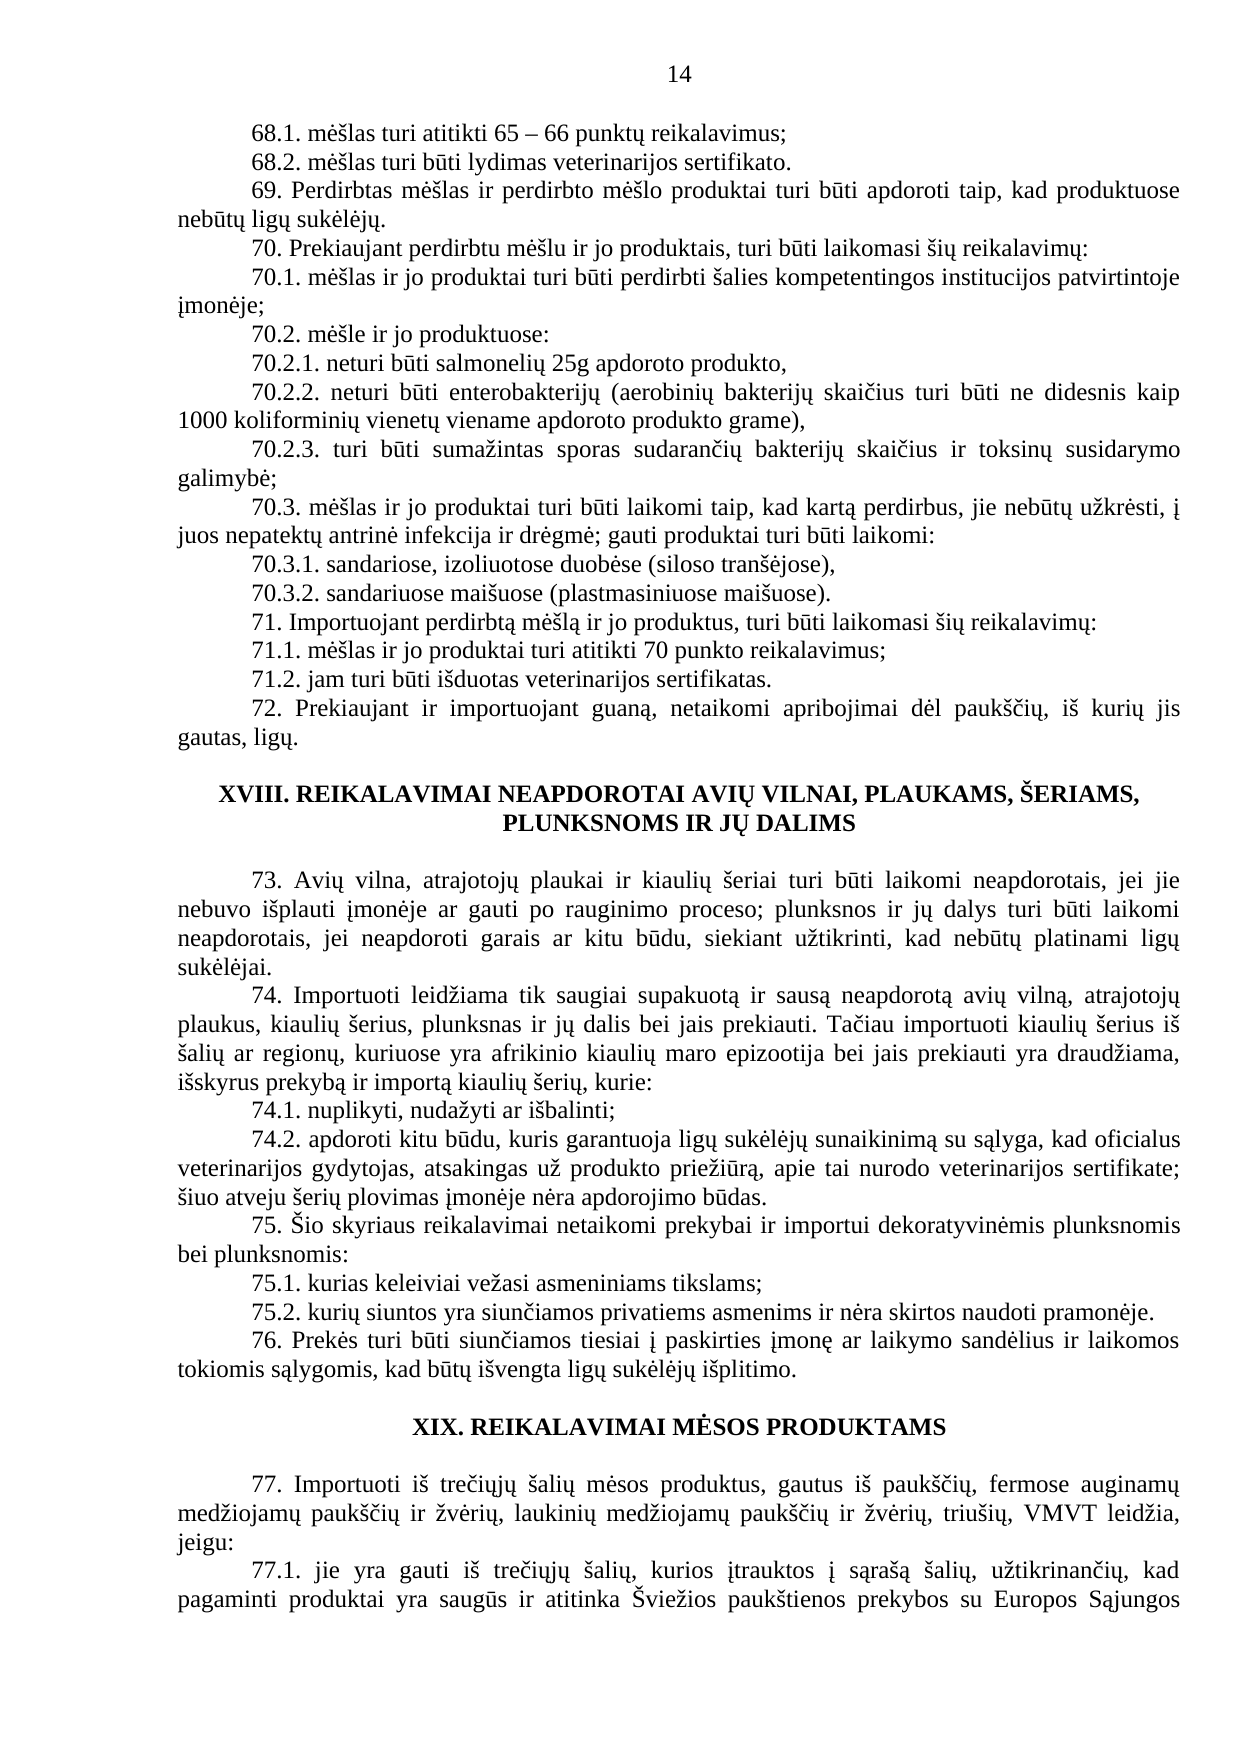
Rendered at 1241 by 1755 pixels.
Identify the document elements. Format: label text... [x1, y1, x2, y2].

text 68.1. mėšlas turi atitikti 65 – 66 punktų reikalavimus; [177, 118, 1181, 147]
text 71. Importuojant perdirbtą mėšlą ir jo produktus, turi būti laikomasi šių reikalavimų: [177, 607, 1181, 636]
text 75.2. kurių siuntos yra siunčiamos privatiems asmenims ir nėra skirtos naudoti pramonėje. [177, 1297, 1181, 1326]
text 70.3.2. sandariuose maišuose (plastmasiniuose maišuose). [177, 578, 1181, 607]
text 75.1. kurias keleiviai vežasi asmeniniams tikslams; [177, 1268, 1181, 1297]
text 70.3.1. sandariose, izoliuotose duobėse (siloso tranšėjose), [177, 549, 1181, 578]
text 71.1. mėšlas ir jo produktai turi atitikti 70 punkto reikalavimus; [177, 636, 1181, 664]
text 77. Importuoti iš trečiųjų šalių mėsos produktus, gautus iš paukščių, fermose auginamų medžiojamų paukščių ir žvėrių, laukinių medžiojamų paukščių ir žvėrių, triušių, VMVT leidžia, jeigu: [177, 1469, 1181, 1556]
text 77.1. jie yra gauti iš trečiųjų šalių, kurios įtrauktos į sąrašą šalių, užtikrinančių, kad pagaminti produktai yra saugūs ir atitinka Šviežios paukštienos prekybos su Europos Sąjungos [177, 1556, 1181, 1613]
text 72. Prekiaujant ir importuojant guaną, netaikomi apribojimai dėl paukščių, iš kurių jis gautas, ligų. [177, 693, 1181, 751]
text 75. Šio skyriaus reikalavimai netaikomi prekybai ir importui dekoratyvinėmis plunksnomis bei plunksnomis: [177, 1211, 1181, 1268]
text 70.2.1. neturi būti salmonelių 25g apdoroto produkto, [177, 348, 1181, 377]
text 68.2. mėšlas turi būti lydimas veterinarijos sertifikato. [177, 147, 1181, 176]
text 70.2. mėšle ir jo produktuose: [177, 319, 1181, 348]
text 69. Perdirbtas mėšlas ir perdirbto mėšlo produktai turi būti apdoroti taip, kad produktuose nebūtų ligų sukėlėjų. [177, 176, 1181, 233]
text 74. Importuoti leidžiama tik saugiai supakuotą ir sausą neapdorotą avių vilną, atrajotojų plaukus, kiaulių šerius, plunksnas ir jų dalis bei jais prekiauti. Tačiau importuoti kiaulių šerius iš šalių ar regionų, kuriuose yra afrikinio kiaulių maro epizootija bei jais prekiauti yra draudžiama, išskyrus prekybą ir importą kiaulių šerių, kurie: [177, 981, 1181, 1096]
text 74.2. apdoroti kitu būdu, kuris garantuoja ligų sukėlėjų sunaikinimą su sąlyga, kad oficialus veterinarijos gydytojas, atsakingas už produkto priežiūrą, apie tai nurodo veterinarijos sertifikate; šiuo atveju šerių plovimas įmonėje nėra apdorojimo būdas. [177, 1124, 1181, 1211]
text 70.1. mėšlas ir jo produktai turi būti perdirbti šalies kompetentingos institucijos patvirtintoje įmonėje; [177, 262, 1181, 319]
text 74.1. nuplikyti, nudažyti ar išbalinti; [177, 1096, 1181, 1124]
text 73. Avių vilna, atrajotojų plaukai ir kiaulių šeriai turi būti laikomi neapdorotais, jei jie nebuvo išplauti įmonėje ar gauti po rauginimo proceso; plunksnos ir jų dalys turi būti laikomi neapdorotais, jei neapdoroti garais ar kitu būdu, siekiant užtikrinti, kad nebūtų platinami ligų sukėlėjai. [177, 866, 1181, 981]
text 76. Prekės turi būti siunčiamos tiesiai į paskirties įmonę ar laikymo sandėlius ir laikomos tokiomis sąlygomis, kad būtų išvengta ligų sukėlėjų išplitimo. [177, 1326, 1181, 1383]
text 71.2. jam turi būti išduotas veterinarijos sertifikatas. [177, 664, 1181, 693]
text 70. Prekiaujant perdirbtu mėšlu ir jo produktais, turi būti laikomasi šių reikalavimų: [177, 233, 1181, 262]
text XVIII. Reikalavimai neapdOROTAI aviŲ vilnaI, plaukaMs, šeriaMs, plunksnoms ir jŲ dalims [177, 779, 1181, 837]
text XIX. REIKALAVIMAI MĖSOS PRODUKTAMS [177, 1412, 1181, 1441]
text 70.2.2. neturi būti enterobakterijų (aerobinių bakterijų skaičius turi būti ne didesnis kaip 1000 koliforminių vienetų viename apdoroto produkto grame), [177, 377, 1181, 434]
text 70.2.3. turi būti sumažintas sporas sudarančių bakterijų skaičius ir toksinų susidarymo galimybė; [177, 434, 1181, 492]
text 70.3. mėšlas ir jo produktai turi būti laikomi taip, kad kartą perdirbus, jie nebūtų užkrėsti, į juos nepatektų antrinė infekcija ir drėgmė; gauti produktai turi būti laikomi: [177, 492, 1181, 549]
